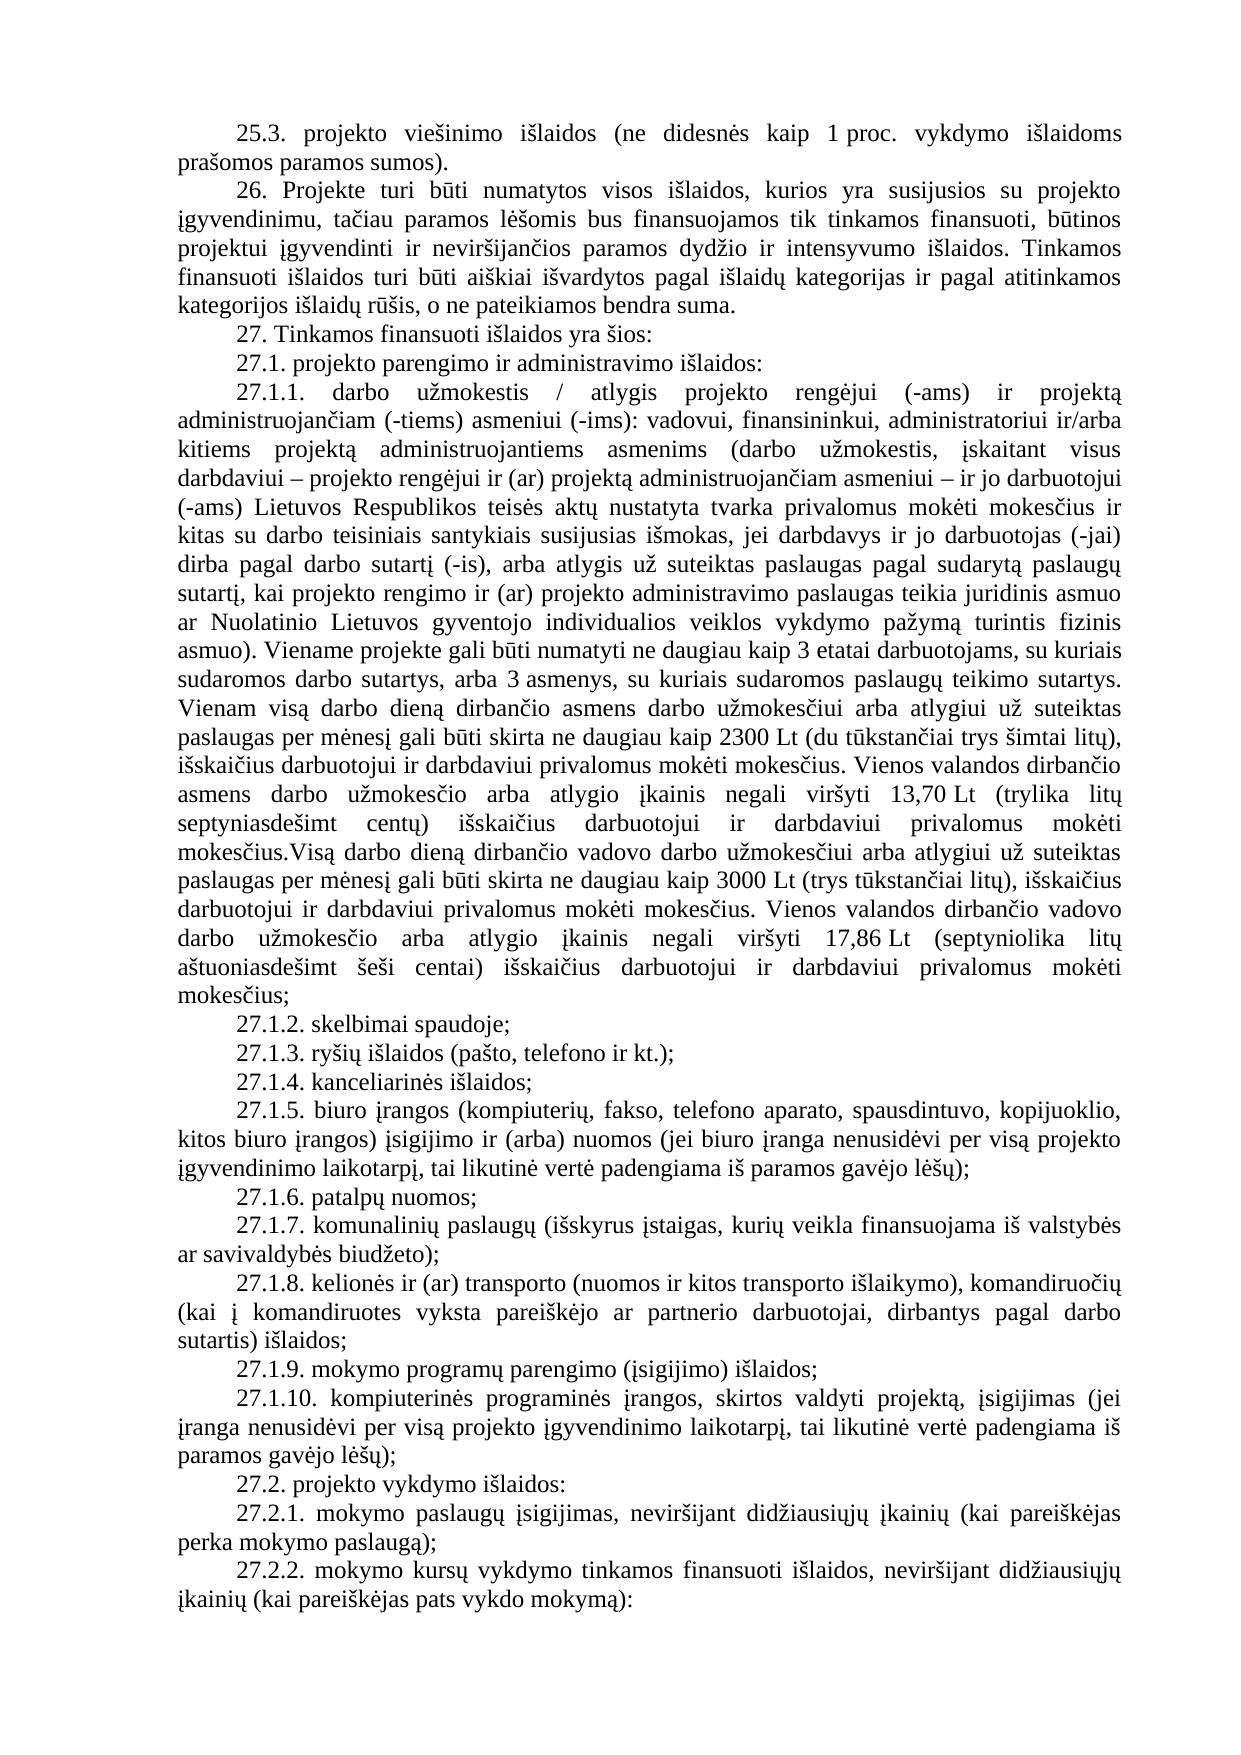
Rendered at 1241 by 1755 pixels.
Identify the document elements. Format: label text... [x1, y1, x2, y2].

text 27.1.2. skelbimai spaudoje; [177, 1009, 1122, 1038]
text 27.1.6. patalpų nuomos; [177, 1182, 1122, 1211]
text 27.1.3. ryšių išlaidos (pašto, telefono ir kt.); [177, 1038, 1122, 1067]
text 27.2. projekto vykdymo išlaidos: [177, 1469, 1122, 1498]
text 27.1. projekto parengimo ir administravimo išlaidos: [177, 348, 1122, 377]
text 27.2.1. mokymo paslaugų įsigijimas, neviršijant didžiausiųjų įkainių (kai pareiškėjas perka mokymo paslaugą); [177, 1498, 1122, 1556]
text 27.2.2. mokymo kursų vykdymo tinkamos finansuoti išlaidos, neviršijant didžiausiųjų įkainių (kai pareiškėjas pats vykdo mokymą): [177, 1556, 1122, 1613]
text 25.3. projekto viešinimo išlaidos (ne didesnės kaip 1 proc. vykdymo išlaidoms prašomos paramos sumos). [177, 118, 1122, 176]
text 26. Projekte turi būti numatytos visos išlaidos, kurios yra susijusios su projekto įgyvendinimu, tačiau paramos lėšomis bus finansuojamos tik tinkamos finansuoti, būtinos projektui įgyvendinti ir neviršijančios paramos dydžio ir intensyvumo išlaidos. Tinkamos finansuoti išlaidos turi būti aiškiai išvardytos pagal išlaidų kategorijas ir pagal atitinkamos kategorijos išlaidų rūšis, o ne pateikiamos bendra suma. [177, 176, 1122, 319]
text 27.1.10. kompiuterinės programinės įrangos, skirtos valdyti projektą, įsigijimas (jei įranga nenusidėvi per visą projekto įgyvendinimo laikotarpį, tai likutinė vertė padengiama iš paramos gavėjo lėšų); [177, 1383, 1122, 1469]
text 27.1.7. komunalinių paslaugų (išskyrus įstaigas, kurių veikla finansuojama iš valstybės ar savivaldybės biudžeto); [177, 1211, 1122, 1268]
text 27.1.1. darbo užmokestis / atlygis projekto rengėjui (-ams) ir projektą administruojančiam (-tiems) asmeniui (-ims): vadovui, finansininkui, administratoriui ir/arba kitiems projektą administruojantiems asmenims (darbo užmokestis, įskaitant visus darbdaviui – projekto rengėjui ir (ar) projektą administruojančiam asmeniui – ir jo darbuotojui (-ams) Lietuvos Respublikos teisės aktų nustatyta tvarka privalomus mokėti mokesčius ir kitas su darbo teisiniais santykiais susijusias išmokas, jei darbdavys ir jo darbuotojas (-jai) dirba pagal darbo sutartį (-is), arba atlygis už suteiktas paslaugas pagal sudarytą paslaugų sutartį, kai projekto rengimo ir (ar) projekto administravimo paslaugas teikia juridinis asmuo ar Nuolatinio Lietuvos gyventojo individualios veiklos vykdymo pažymą turintis fizinis asmuo). Viename projekte gali būti numatyti ne daugiau kaip 3 etatai darbuotojams, su kuriais sudaromos darbo sutartys, arba 3 asmenys, su kuriais sudaromos paslaugų teikimo sutartys. Vienam visą darbo dieną dirbančio asmens darbo užmokesčiui arba atlygiui už suteiktas paslaugas per mėnesį gali būti skirta ne daugiau kaip 2300 Lt (du tūkstančiai trys šimtai litų), išskaičius darbuotojui ir darbdaviui privalomus mokėti mokesčius. Vienos valandos dirbančio asmens darbo užmokesčio arba atlygio įkainis negali viršyti 13,70 Lt (trylika litų septyniasdešimt centų) išskaičius darbuotojui ir darbdaviui privalomus mokėti mokesčius.Visą darbo dieną dirbančio vadovo darbo užmokesčiui arba atlygiui už suteiktas paslaugas per mėnesį gali būti skirta ne daugiau kaip 3000 Lt (trys tūkstančiai litų), išskaičius darbuotojui ir darbdaviui privalomus mokėti mokesčius. Vienos valandos dirbančio vadovo darbo užmokesčio arba atlygio įkainis negali viršyti 17,86 Lt (septyniolika litų aštuoniasdešimt šeši centai) išskaičius darbuotojui ir darbdaviui privalomus mokėti mokesčius; [177, 377, 1122, 1009]
text 27.1.4. kanceliarinės išlaidos; [177, 1067, 1122, 1096]
text 27.1.8. kelionės ir (ar) transporto (nuomos ir kitos transporto išlaikymo), komandiruočių (kai į komandiruotes vyksta pareiškėjo ar partnerio darbuotojai, dirbantys pagal darbo sutartis) išlaidos; [177, 1268, 1122, 1354]
text 27.1.9. mokymo programų parengimo (įsigijimo) išlaidos; [177, 1354, 1122, 1383]
text 27.1.5. biuro įrangos (kompiuterių, fakso, telefono aparato, spausdintuvo, kopijuoklio, kitos biuro įrangos) įsigijimo ir (arba) nuomos (jei biuro įranga nenusidėvi per visą projekto įgyvendinimo laikotarpį, tai likutinė vertė padengiama iš paramos gavėjo lėšų); [177, 1096, 1122, 1182]
text 27. Tinkamos finansuoti išlaidos yra šios: [177, 319, 1122, 348]
